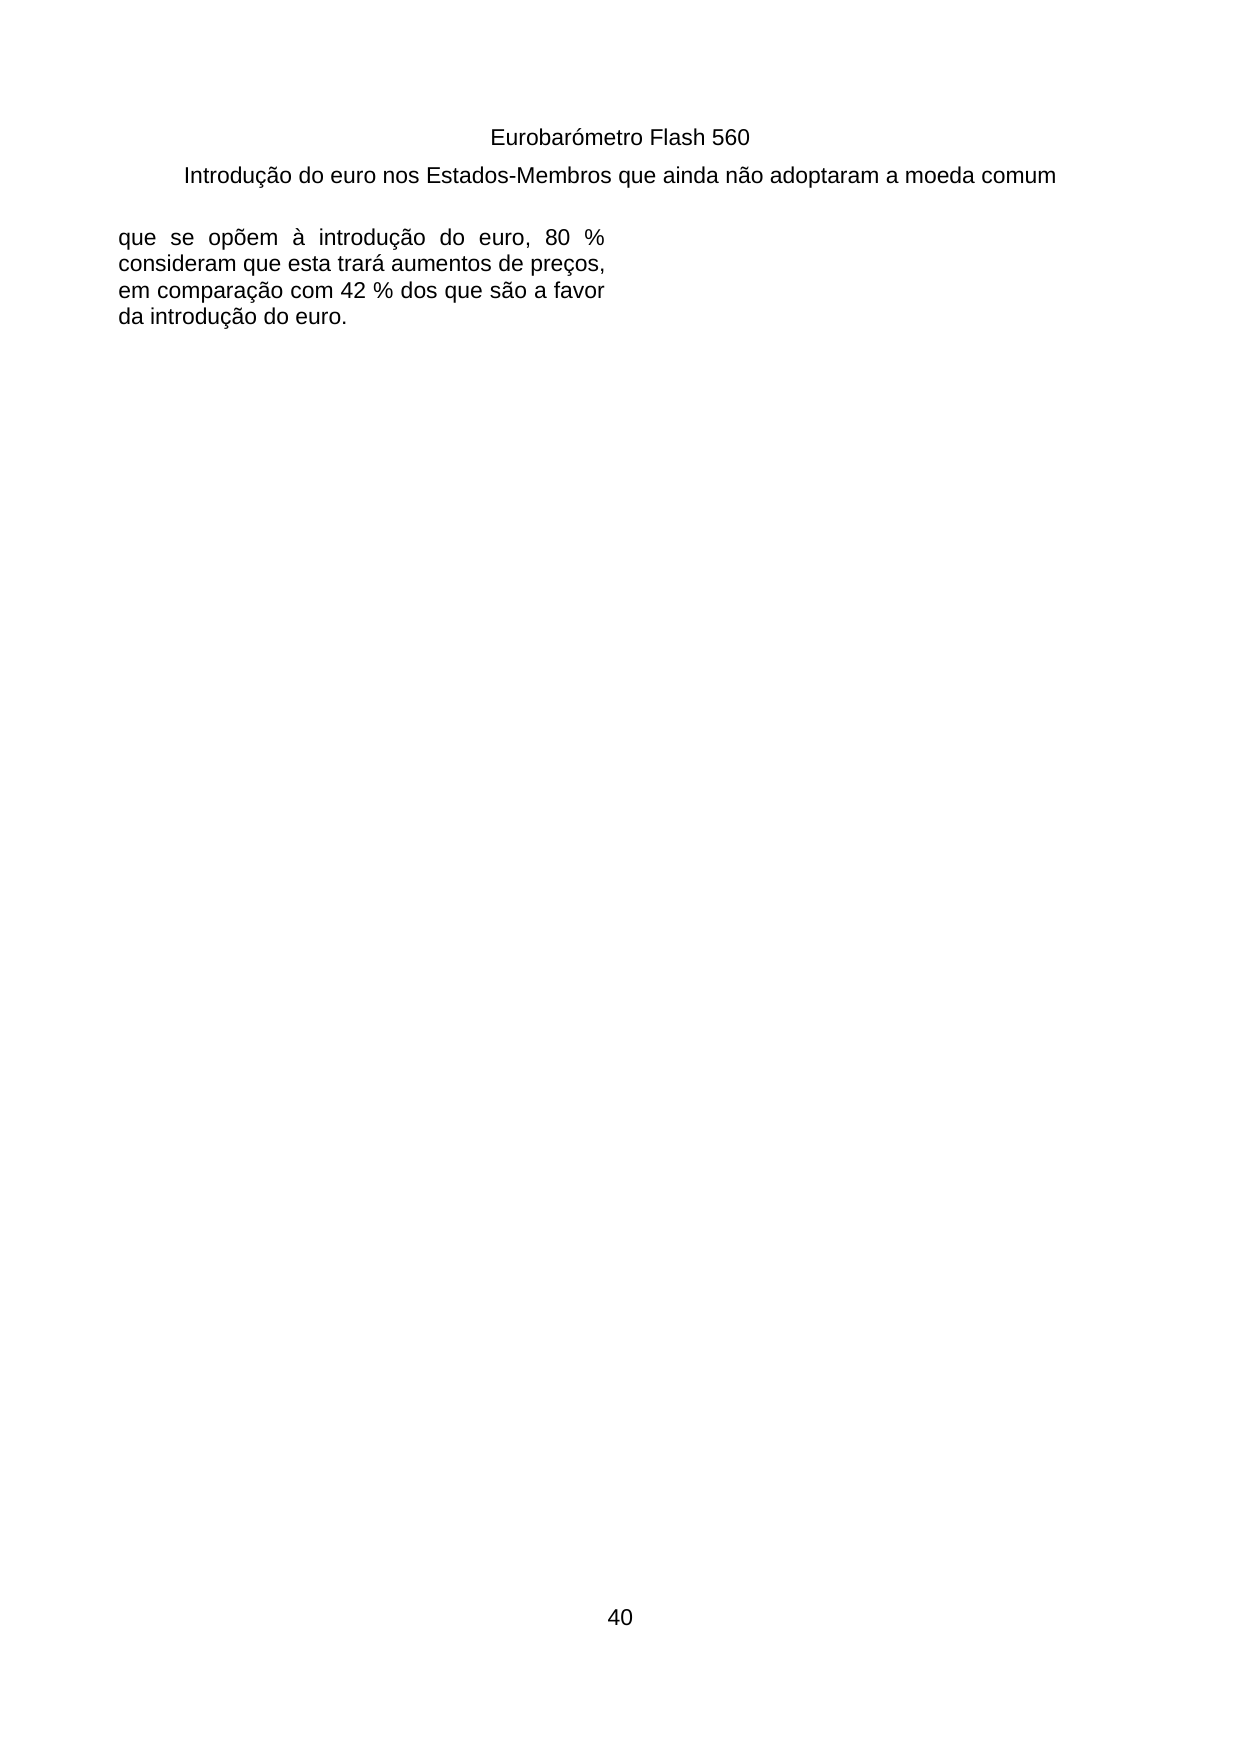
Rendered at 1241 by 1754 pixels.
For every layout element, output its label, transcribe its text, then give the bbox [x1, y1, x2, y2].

text que se opõem à introdução do euro, 80 % consideram que esta trará aumentos de preços, em comparação com 42 % dos que são a favor da introdução do euro. [118, 224, 605, 329]
